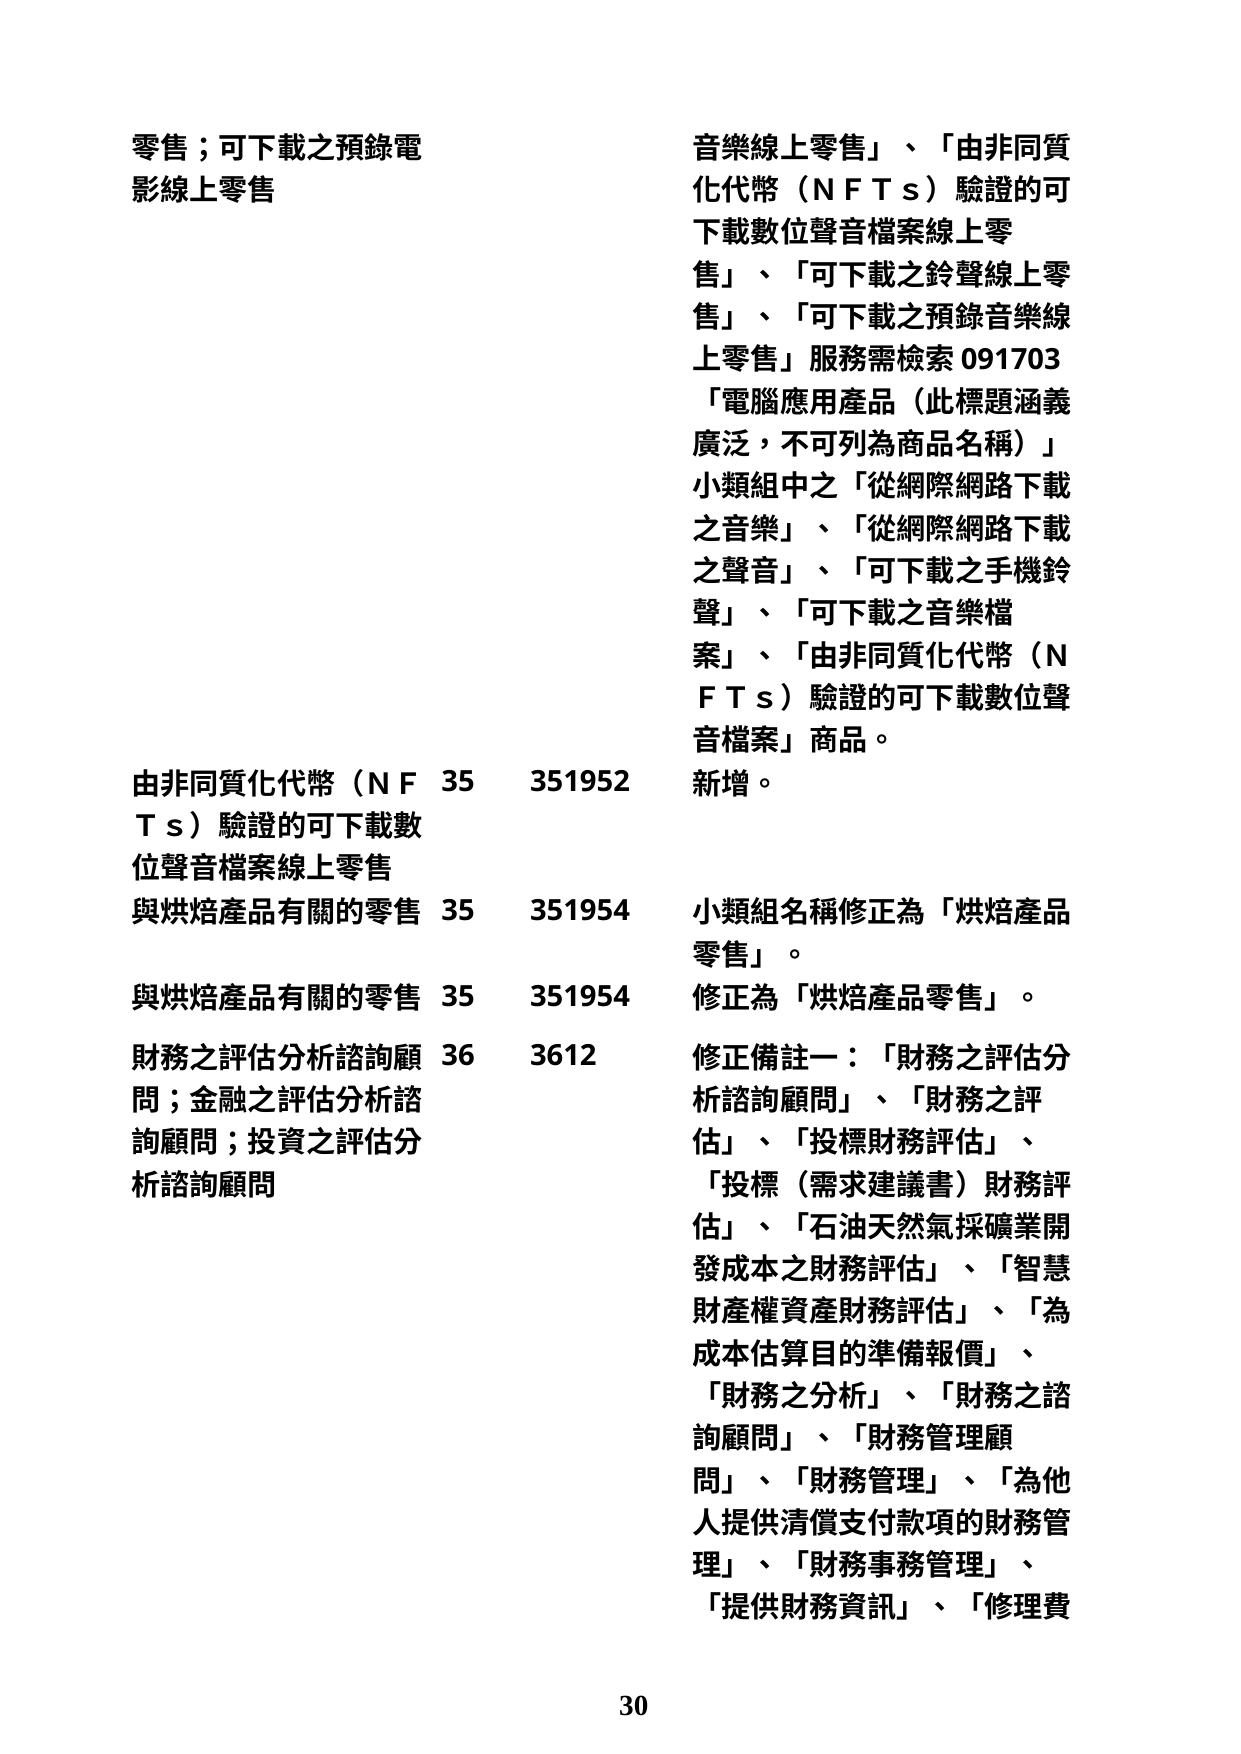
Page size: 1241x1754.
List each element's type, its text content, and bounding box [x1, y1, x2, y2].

table_cell 新增。 [690, 761, 1102, 887]
table_cell [439, 125, 526, 759]
table_cell 35 [439, 761, 526, 887]
table_cell 351954 [528, 975, 689, 1033]
table_cell 3612 [528, 1034, 689, 1626]
table_cell 音樂線上零售」、「由非同質化代幣（ＮＦＴｓ）驗證的可下載數位聲音檔案線上零售」、「可下載之鈴聲線上零售」、「可下載之預錄音樂線上零售」服務需檢索091703「電腦應用產品（此標題涵義廣泛，不可列為商品名稱）」小類組中之「從網際網路下載之音樂」、「從網際網路下載之聲音」、「可下載之手機鈴聲」、「可下載之音樂檔案」、「由非同質化代幣（ＮＦＴｓ）驗證的可下載數位聲音檔案」商品。 [690, 125, 1102, 759]
table_cell 351952 [528, 761, 689, 887]
table_cell 36 [439, 1034, 526, 1626]
table_cell 351954 [528, 889, 689, 973]
table_cell 與烘焙產品有關的零售 [129, 889, 438, 973]
table_cell [528, 125, 689, 759]
table_cell 35 [439, 889, 526, 973]
table_cell 與烘焙產品有關的零售 [129, 975, 438, 1033]
table_cell 零售；可下載之預錄電影線上零售 [129, 125, 438, 759]
table_cell 修正備註一：「財務之評估分析諮詢顧問」、「財務之評估」、「投標財務評估」、「投標（需求建議書）財務評估」、「石油天然氣採礦業開發成本之財務評估」、「智慧財產權資產財務評估」、「為成本估算目的準備報價」、「財務之分析」、「財務之諮詢顧問」、「財務管理顧問」、「財務管理」、「為他人提供清償支付款項的財務管理」、「財務事務管理」、「提供財務資訊」、「修理費 [690, 1034, 1102, 1626]
table_cell 小類組名稱修正為「烘焙產品零售」。 [690, 889, 1102, 973]
table_cell 由非同質化代幣（ＮＦＴｓ）驗證的可下載數位聲音檔案線上零售 [129, 761, 438, 887]
table_cell 財務之評估分析諮詢顧問；金融之評估分析諮詢顧問；投資之評估分析諮詢顧問 [129, 1034, 438, 1626]
table_cell 35 [439, 975, 526, 1033]
table_cell 修正為「烘焙產品零售」。 [690, 975, 1102, 1033]
